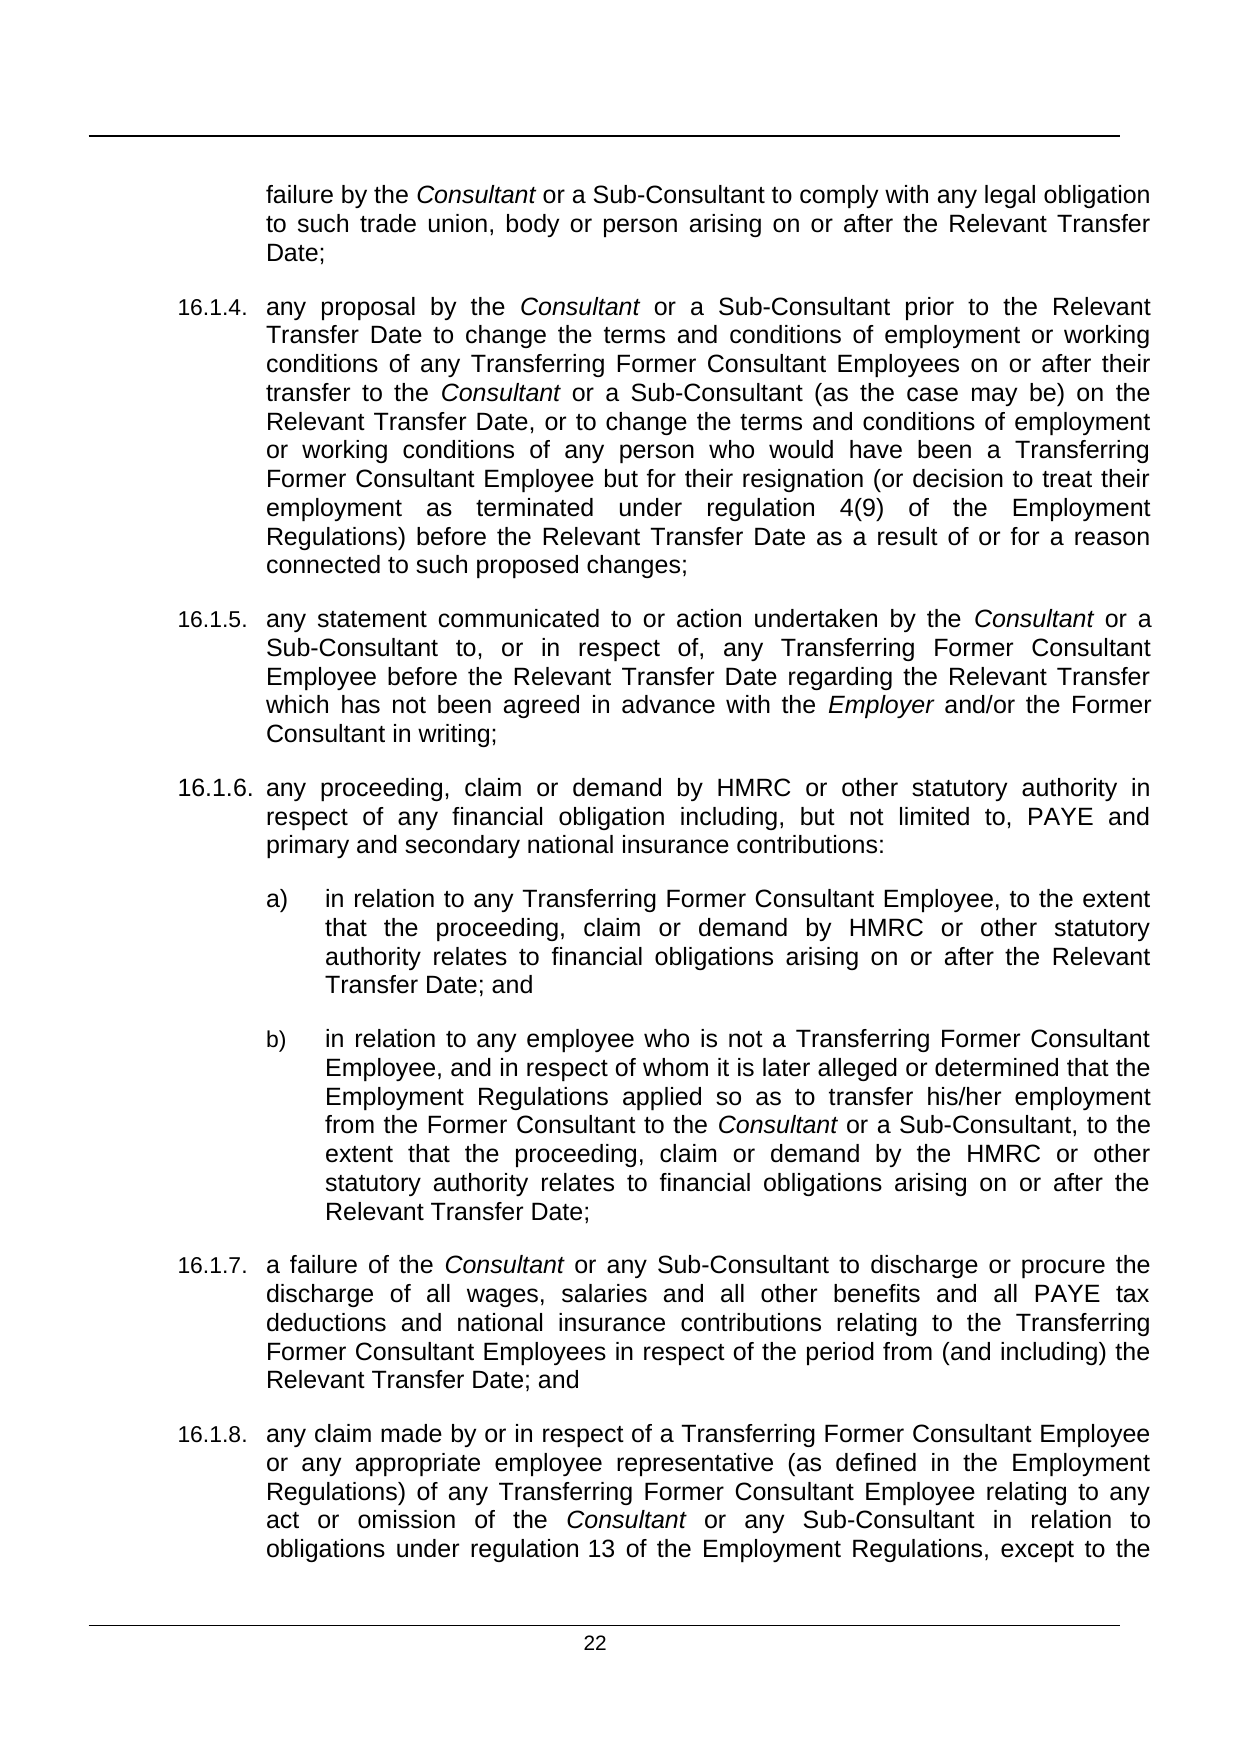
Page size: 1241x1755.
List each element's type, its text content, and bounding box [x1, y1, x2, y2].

list any statement communicated to or action undertaken by the Consultant or a Sub-Consultant to, or in respect of, any Transferring Former Consultant Employee before the Relevant Transfer Date regarding the Relevant Transfer which has not been agreed in advance with the Employer and/or the Former Consultant in writing; [177, 604, 1152, 748]
list in relation to any Transferring Former Consultant Employee, to the extent that the proceeding, claim or demand by HMRC or other statutory authority relates to financial obligations arising on or after the Relevant Transfer Date; and [266, 884, 1152, 999]
list any proposal by the Consultant or a Sub-Consultant prior to the Relevant Transfer Date to change the terms and conditions of employment or working conditions of any Transferring Former Consultant Employees on or after their transfer to the Consultant or a Sub-Consultant (as the case may be) on the Relevant Transfer Date, or to change the terms and conditions of employment or working conditions of any person who would have been a Transferring Former Consultant Employee but for their resignation (or decision to treat their employment as terminated under regulation 4(9) of the Employment Regulations) before the Relevant Transfer Date as a result of or for a reason connected to such proposed changes; [177, 292, 1152, 579]
list in relation to any employee who is not a Transferring Former Consultant Employee, and in respect of whom it is later alleged or determined that the Employment Regulations applied so as to transfer his/her employment from the Former Consultant to the Consultant or a Sub-Consultant, to the extent that the proceeding, claim or demand by the HMRC or other statutory authority relates to financial obligations arising on or after the Relevant Transfer Date; [266, 1024, 1152, 1225]
list any claim made by or in respect of a Transferring Former Consultant Employee or any appropriate employee representative (as defined in the Employment Regulations) of any Transferring Former Consultant Employee relating to any act or omission of the Consultant or any Sub-Consultant in relation to obligations under regulation 13 of the Employment Regulations, except to the [177, 1419, 1152, 1563]
list a failure of the Consultant or any Sub-Consultant to discharge or procure the discharge of all wages, salaries and all other benefits and all PAYE tax deductions and national insurance contributions relating to the Transferring Former Consultant Employees in respect of the period from (and including) the Relevant Transfer Date; and [177, 1250, 1152, 1394]
list any proceeding, claim or demand by HMRC or other statutory authority in respect of any financial obligation including, but not limited to, PAYE and primary and secondary national insurance contributions: [177, 773, 1152, 859]
list failure by the Consultant or a Sub-Consultant to comply with any legal obligation to such trade union, body or person arising on or after the Relevant Transfer Date; [177, 180, 1152, 267]
